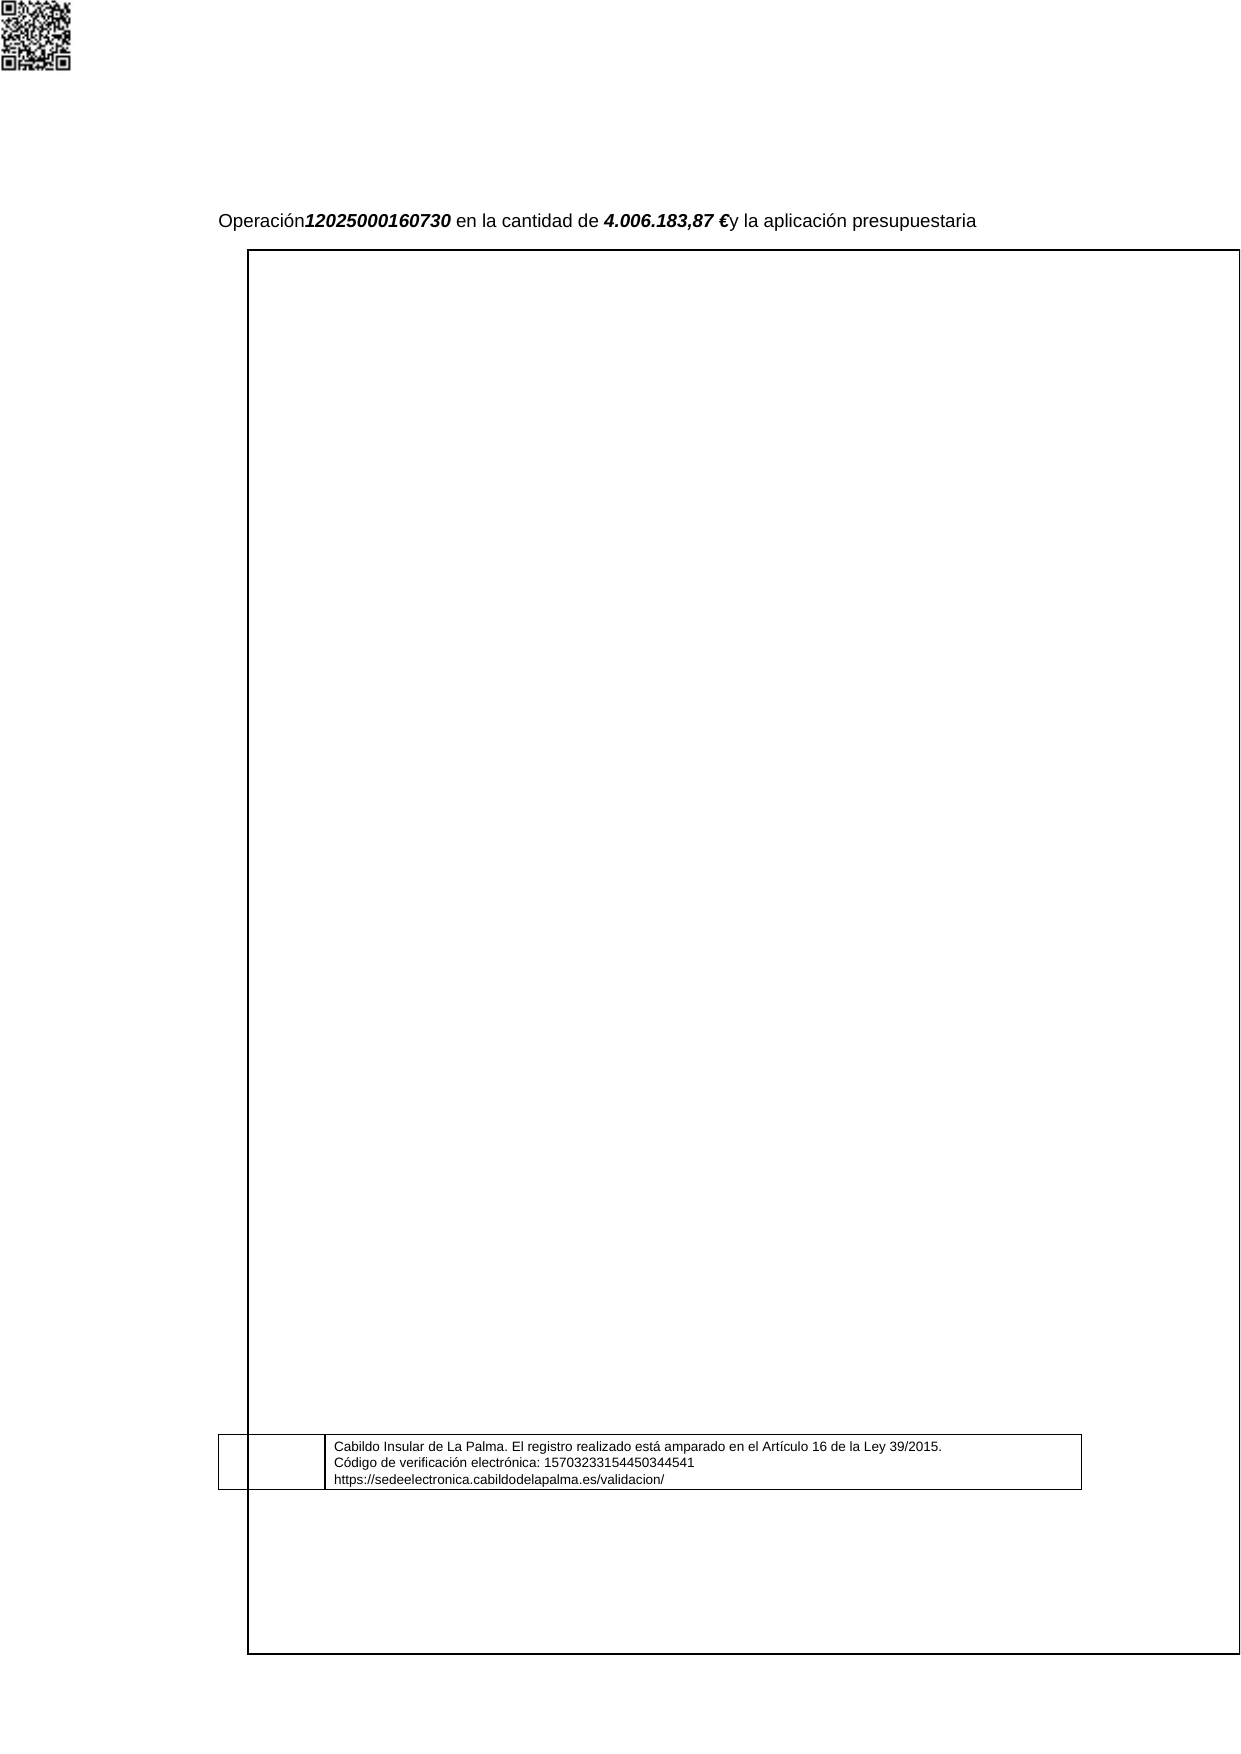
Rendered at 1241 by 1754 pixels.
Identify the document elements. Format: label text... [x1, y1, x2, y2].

text Operación12025000160730 en la cantidad de 4.006.183,87 €y la aplicación presupuestaria [218, 210, 1022, 231]
